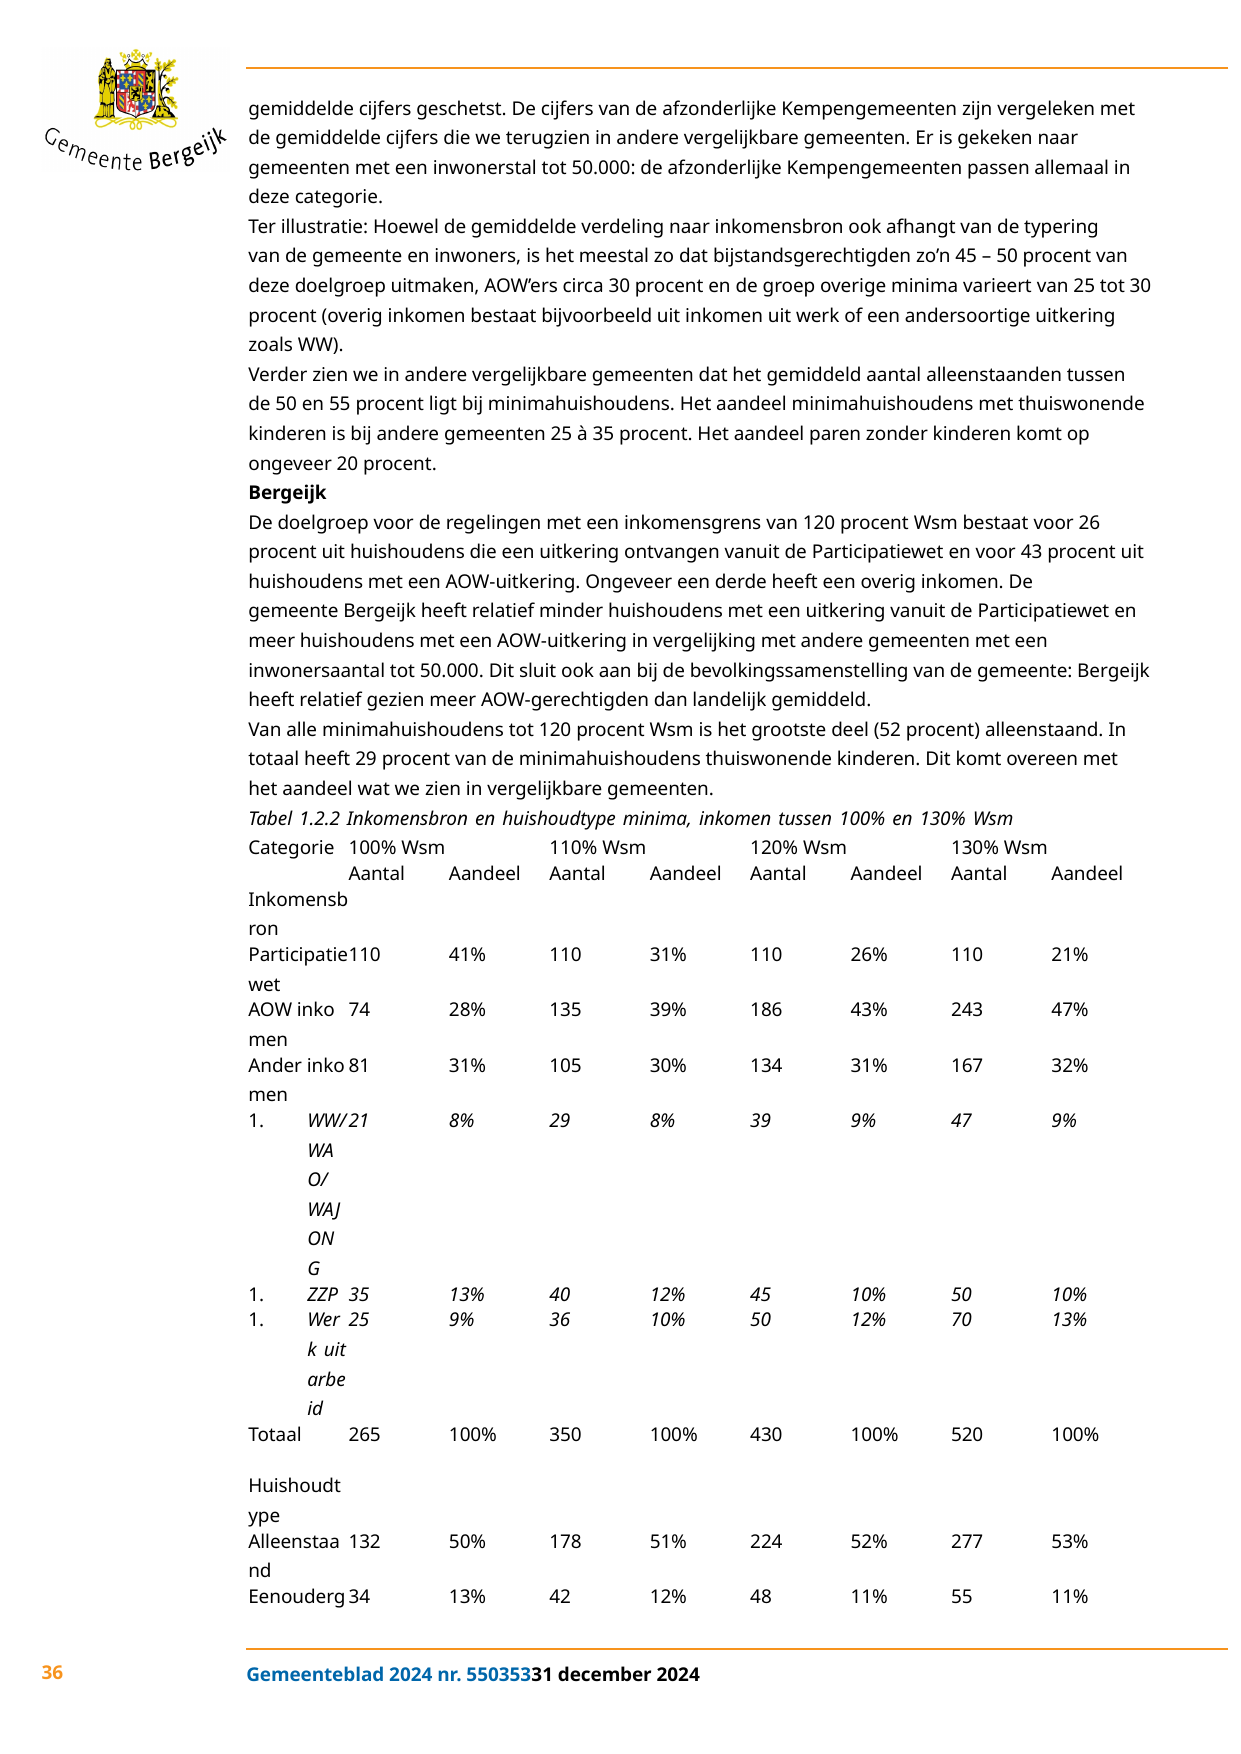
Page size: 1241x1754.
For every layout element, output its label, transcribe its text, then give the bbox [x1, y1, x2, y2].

text Verder zien we in andere vergelijkbare gemeenten dat het gemiddeld aantal alleenstaanden tussen de 50 en 55 procent ligt bij minimahuishoudens. Het aandeel minimahuishoudens met thuiswonende kinderen is bij andere gemeenten 25 à 35 procent. Het aandeel paren zonder kinderen komt op ongeveer 20 procent. [248, 361, 1152, 476]
table_cell 21% [1051, 941, 1152, 997]
table_cell 53% [1051, 1528, 1152, 1583]
table_cell Aandeel [449, 860, 549, 886]
table_cell Huishoudtype [248, 1473, 348, 1528]
table_header Categorie [248, 835, 348, 886]
table_cell 8% [449, 1107, 549, 1281]
table_cell Eenouderg [248, 1583, 348, 1609]
table_cell 11% [850, 1583, 951, 1609]
table_cell 430 [750, 1421, 850, 1447]
table_header 130% Wsm [951, 835, 1152, 860]
table_cell 224 [750, 1528, 850, 1583]
table_cell 10% [1051, 1281, 1152, 1307]
table_cell Inkomensbron [248, 886, 348, 941]
text Tabel 1.2.2 Inkomensbron en huishoudtype minima, inkomen tussen 100% en 130% Wsm [248, 805, 1152, 831]
table_cell 47% [1051, 997, 1152, 1052]
table_cell 32% [1051, 1052, 1152, 1107]
table_cell Aandeel [650, 860, 750, 886]
table_cell 31% [449, 1052, 549, 1107]
table_header 110% Wsm [549, 835, 750, 860]
text Van alle minimahuishoudens tot 120 procent Wsm is het grootste deel (52 procent) alleenstaand. In totaal heeft 29 procent van de minimahuishoudens thuiswonende kinderen. Dit komt overeen met het aandeel wat we zien in vergelijkbare gemeenten. [248, 716, 1152, 801]
table_cell 41% [449, 941, 549, 997]
table_cell 167 [951, 1052, 1051, 1107]
table_cell 110 [549, 941, 649, 997]
table_cell 100% [1051, 1421, 1152, 1447]
text Bergeijk [248, 479, 1152, 505]
table_cell 277 [951, 1528, 1051, 1583]
table_cell 40 [549, 1281, 649, 1307]
table_cell 70 [951, 1307, 1051, 1421]
table_cell Aantal [549, 860, 649, 886]
table_cell WW/ WAO/ WAJONG [248, 1107, 348, 1281]
table_cell 45 [750, 1281, 850, 1307]
table_cell Aandeel [1051, 860, 1152, 886]
text Ter illustratie: Hoewel de gemiddelde verdeling naar inkomensbron ook afhangt van de typering van de gemeente en inwoners, is het meestal zo dat bijstandsgerechtigden zo’n 45 – 50 procent van deze doelgroep uitmaken, AOW’ers circa 30 procent en de groep overige minima varieert van 25 tot 30 procent (overig inkomen bestaat bijvoorbeeld uit inkomen uit werk of een andersoortige uitkering zoals WW). [248, 213, 1152, 357]
table_cell Totaal [248, 1421, 348, 1447]
text De doelgroep voor de regelingen met een inkomensgrens van 120 procent Wsm bestaat voor 26 procent uit huishoudens die een uitkering ontvangen vanuit de Participatiewet en voor 43 procent uit huishoudens met een AOW-uitkering. Ongeveer een derde heeft een overig inkomen. De gemeente Bergeijk heeft relatief minder huishoudens met een uitkering vanuit de Participatiewet en meer huishoudens met een AOW-uitkering in vergelijking met andere gemeenten met een inwonersaantal tot 50.000. Dit sluit ook aan bij de bevolkingssamenstelling van de gemeente: Bergeijk heeft relatief gezien meer AOW-gerechtigden dan landelijk gemiddeld. [248, 509, 1152, 712]
table_cell 10% [850, 1281, 951, 1307]
table_cell 105 [549, 1052, 649, 1107]
table_cell [348, 886, 1152, 941]
table_cell 28% [449, 997, 549, 1052]
picture [41, 47, 231, 172]
table_cell 12% [650, 1583, 750, 1609]
table_cell 35 [348, 1281, 449, 1307]
table_cell Aandeel [850, 860, 951, 886]
table_cell Aantal [348, 860, 449, 886]
table_cell [348, 1473, 1152, 1528]
table_cell 13% [449, 1281, 549, 1307]
table_cell 43% [850, 997, 951, 1052]
table_cell 520 [951, 1421, 1051, 1447]
text gemiddelde cijfers geschetst. De cijfers van de afzonderlijke Kempengemeenten zijn vergeleken met de gemiddelde cijfers die we terugzien in andere vergelijkbare gemeenten. Er is gekeken naar gemeenten met een inwonerstal tot 50.000: de afzonderlijke Kempengemeenten passen allemaal in deze categorie. [248, 95, 1152, 209]
table_cell AOW inkomen [248, 997, 348, 1052]
table_cell 29 [549, 1107, 649, 1281]
table_cell 8% [650, 1107, 750, 1281]
table_cell 110 [348, 941, 449, 997]
table_cell 55 [951, 1583, 1051, 1609]
table_cell 13% [449, 1583, 549, 1609]
table_cell [348, 1447, 1152, 1472]
table_cell 10% [650, 1307, 750, 1421]
table_cell 12% [650, 1281, 750, 1307]
table_cell Werk uit arbeid [248, 1307, 348, 1421]
table_cell 74 [348, 997, 449, 1052]
table_cell 25 [348, 1307, 449, 1421]
table_cell 9% [449, 1307, 549, 1421]
table_cell [248, 1447, 348, 1472]
table_cell 30% [650, 1052, 750, 1107]
table_cell 39% [650, 997, 750, 1052]
table_cell 31% [650, 941, 750, 997]
table_cell 12% [850, 1307, 951, 1421]
table_cell 36 [549, 1307, 649, 1421]
table_cell 21 [348, 1107, 449, 1281]
table_cell 48 [750, 1583, 850, 1609]
table_cell 110 [951, 941, 1051, 997]
table_cell Aantal [951, 860, 1051, 886]
table_cell 13% [1051, 1307, 1152, 1421]
table_cell 47 [951, 1107, 1051, 1281]
table_cell 132 [348, 1528, 449, 1583]
table_cell 110 [750, 941, 850, 997]
table_cell 52% [850, 1528, 951, 1583]
table_cell ZZP [248, 1281, 348, 1307]
table_cell 50 [951, 1281, 1051, 1307]
table_cell 134 [750, 1052, 850, 1107]
table_cell 100% [850, 1421, 951, 1447]
table_cell 50 [750, 1307, 850, 1421]
table_cell 51% [650, 1528, 750, 1583]
table_cell 11% [1051, 1583, 1152, 1609]
table_cell 350 [549, 1421, 649, 1447]
table_cell Participatiewet [248, 941, 348, 997]
table_cell 178 [549, 1528, 649, 1583]
table_cell 100% [449, 1421, 549, 1447]
table_cell 50% [449, 1528, 549, 1583]
table_cell 34 [348, 1583, 449, 1609]
table_cell 31% [850, 1052, 951, 1107]
table_cell 243 [951, 997, 1051, 1052]
table_cell 26% [850, 941, 951, 997]
table_cell 42 [549, 1583, 649, 1609]
table_cell 9% [850, 1107, 951, 1281]
table_header 100% Wsm [348, 835, 549, 860]
table_cell 9% [1051, 1107, 1152, 1281]
table_header 120% Wsm [750, 835, 951, 860]
table_cell 186 [750, 997, 850, 1052]
table_cell 39 [750, 1107, 850, 1281]
table_cell 81 [348, 1052, 449, 1107]
table_cell 100% [650, 1421, 750, 1447]
table_cell Aantal [750, 860, 850, 886]
table_cell 135 [549, 997, 649, 1052]
table_cell 265 [348, 1421, 449, 1447]
table_cell Ander inkomen [248, 1052, 348, 1107]
table_cell Alleenstaand [248, 1528, 348, 1583]
